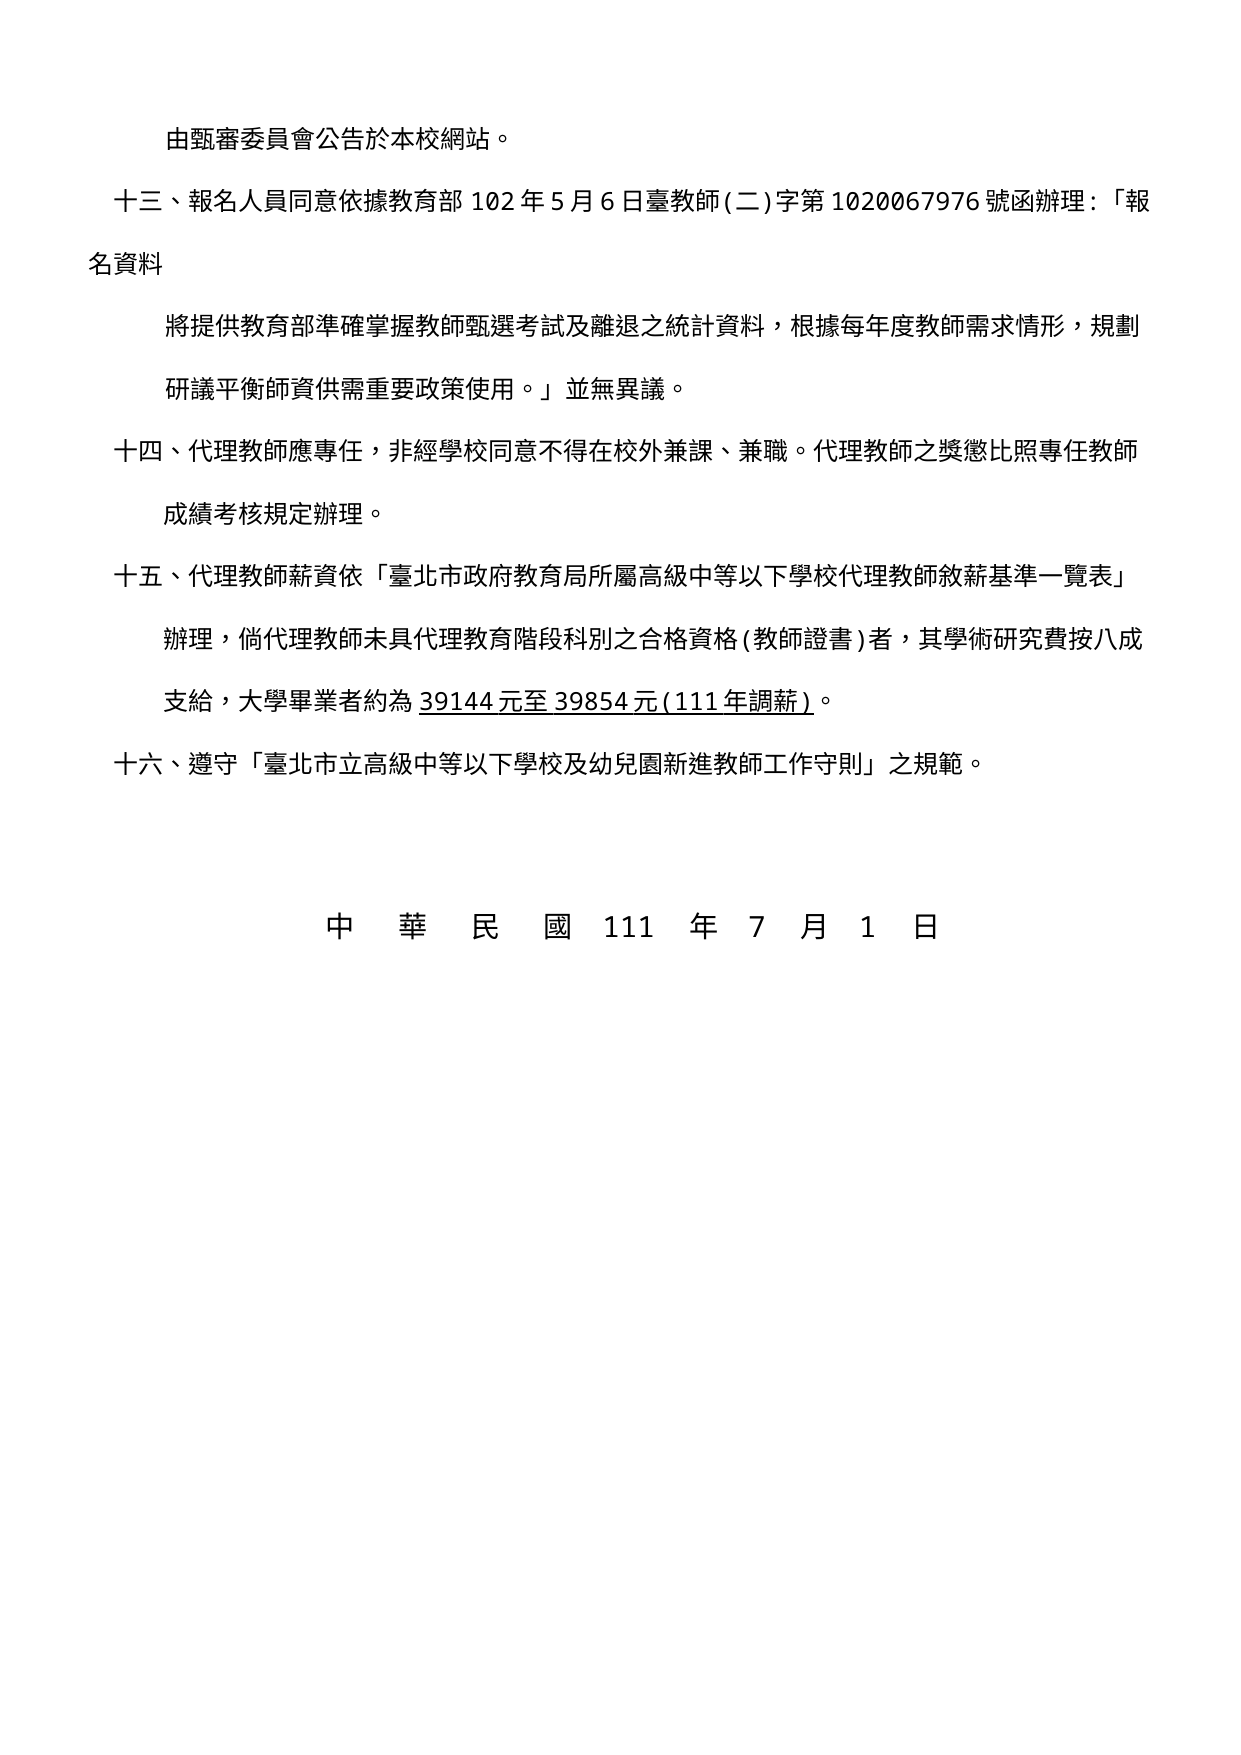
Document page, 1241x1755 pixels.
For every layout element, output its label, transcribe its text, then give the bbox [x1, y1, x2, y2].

text 十三、報名人員同意依據教育部102年5月6日臺教師(二)字第1020067976號函辦理:「報名資料 [89, 158, 1152, 283]
text 十六、遵守「臺北市立高級中等以下學校及幼兒園新進教師工作守則」之規範。 [89, 721, 1152, 783]
text 辦理，倘代理教師未具代理教育階段科別之合格資格(教師證書)者，其學術研究費按八成 [89, 596, 1152, 658]
text 支給，大學畢業者約為39144元至39854元(111年調薪)。 [89, 658, 1152, 721]
text 由甄審委員會公告於本校網站。 [89, 96, 1152, 158]
text 研議平衡師資供需重要政策使用。」並無異議。 [89, 346, 1152, 408]
text 中 華 民 國 111 年 7 月 1 日 [89, 883, 1152, 946]
text 將提供教育部準確掌握教師甄選考試及離退之統計資料，根據每年度教師需求情形，規劃 [89, 283, 1152, 346]
text 十五、代理教師薪資依「臺北市政府教育局所屬高級中等以下學校代理教師敘薪基準一覽表」 [89, 533, 1152, 596]
text 十四、代理教師應專任，非經學校同意不得在校外兼課、兼職。代理教師之獎懲比照專任教師 [89, 408, 1152, 471]
text 成績考核規定辦理。 [89, 471, 1152, 533]
